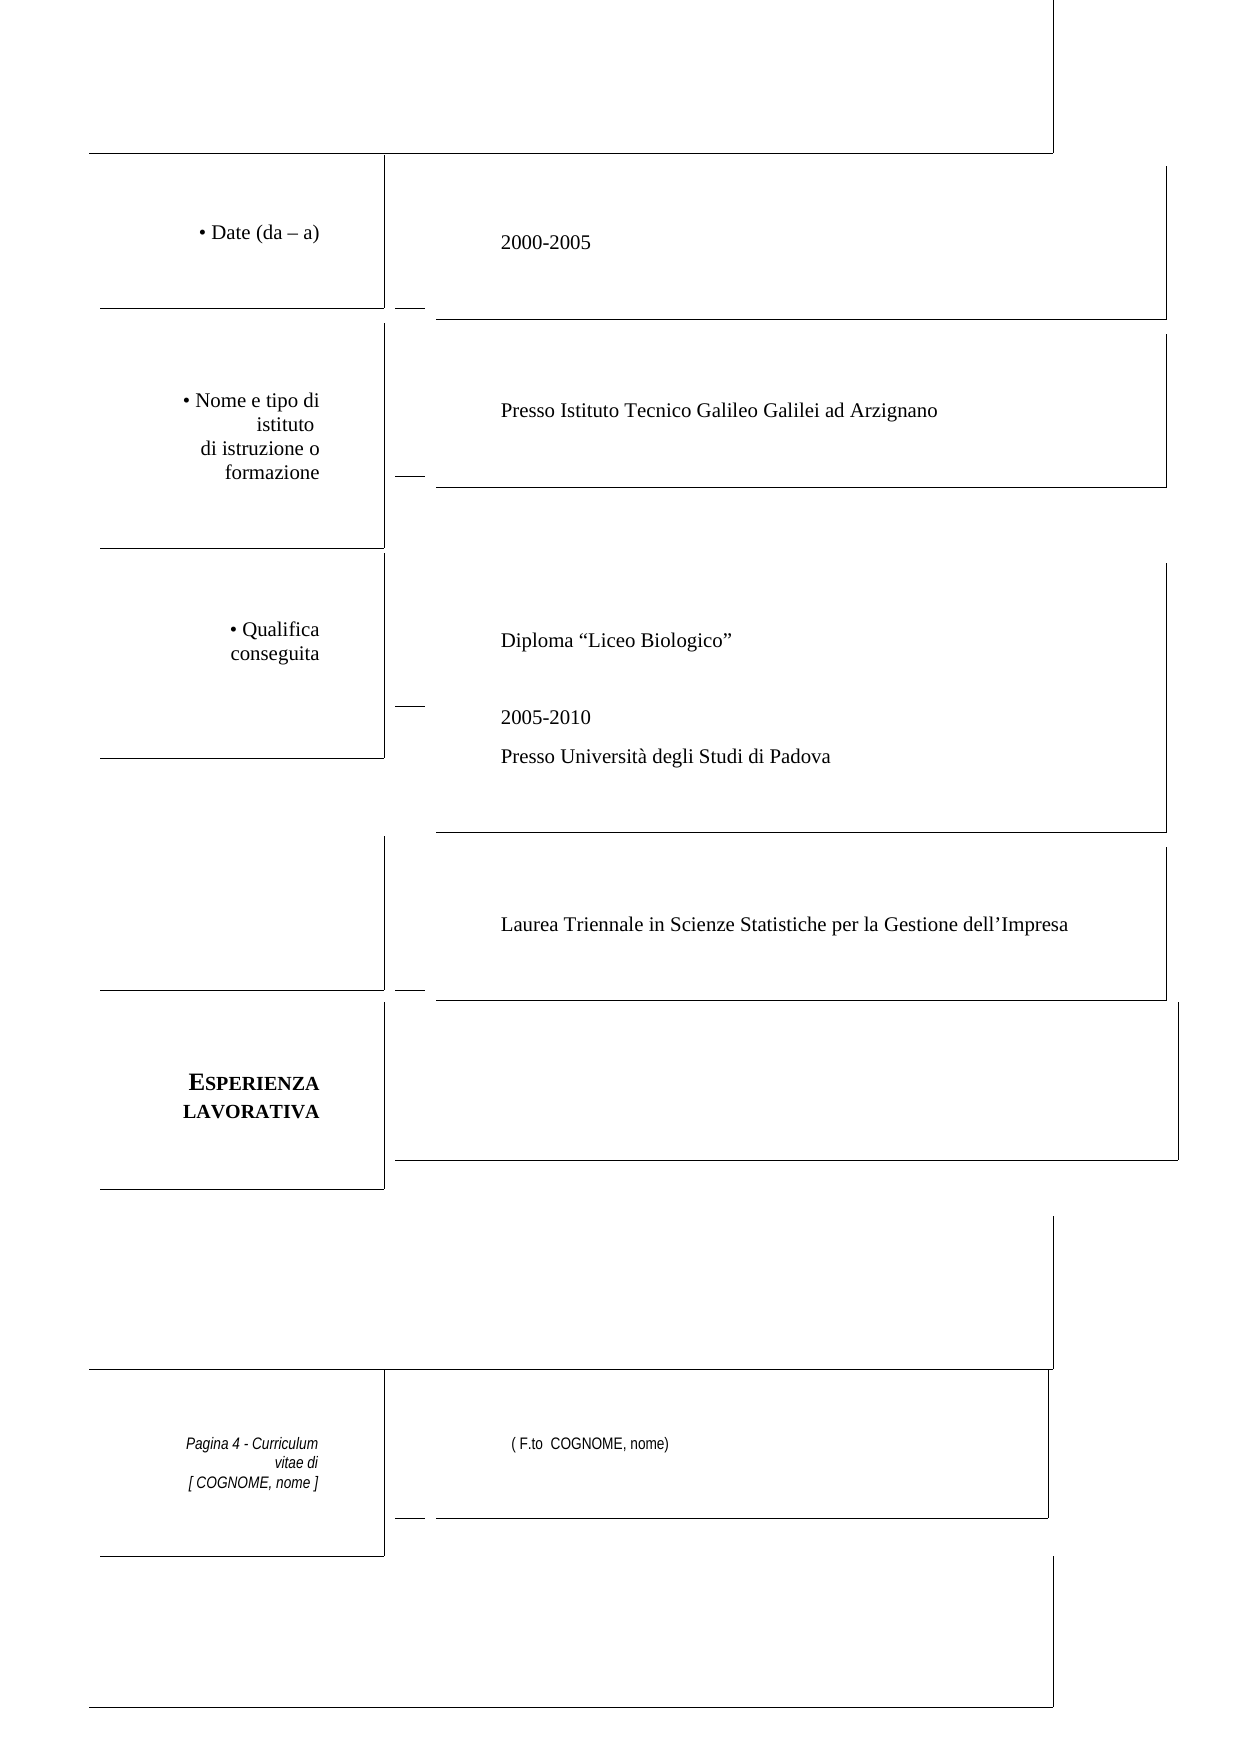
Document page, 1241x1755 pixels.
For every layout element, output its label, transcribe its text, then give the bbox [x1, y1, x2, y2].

table_cell [385, 1002, 395, 1189]
table_cell • Qualifica conseguita [89, 551, 395, 834]
table_cell Diploma “Liceo Biologico” 2005-2010 Presso Università degli Studi di Padova [425, 551, 1178, 834]
table_cell [395, 551, 425, 706]
table_cell Laurea Triennale in Scienze Statistiche per la Gestione dell’Impresa [425, 834, 1178, 1002]
table_header 2000-2005 [425, 153, 1178, 321]
table_cell [395, 477, 425, 551]
table_cell [395, 707, 425, 834]
table_cell • Nome e tipo di istituto di istruzione o formazione [89, 321, 395, 551]
table_header [395, 153, 425, 308]
table_cell [425, 1161, 1178, 1189]
table_cell [395, 321, 425, 476]
table_cell [395, 991, 425, 1002]
table_header • Date (da – a) [89, 153, 395, 321]
table_cell Esperienza lavorativa [89, 1002, 384, 1189]
table_cell [395, 1002, 425, 1160]
table_cell [425, 1002, 1178, 1160]
table_cell [395, 834, 425, 990]
table_cell [395, 1161, 425, 1189]
table_header [395, 309, 425, 321]
table_cell Presso Istituto Tecnico Galileo Galilei ad Arzignano [425, 321, 1178, 551]
table_cell [89, 834, 395, 1002]
